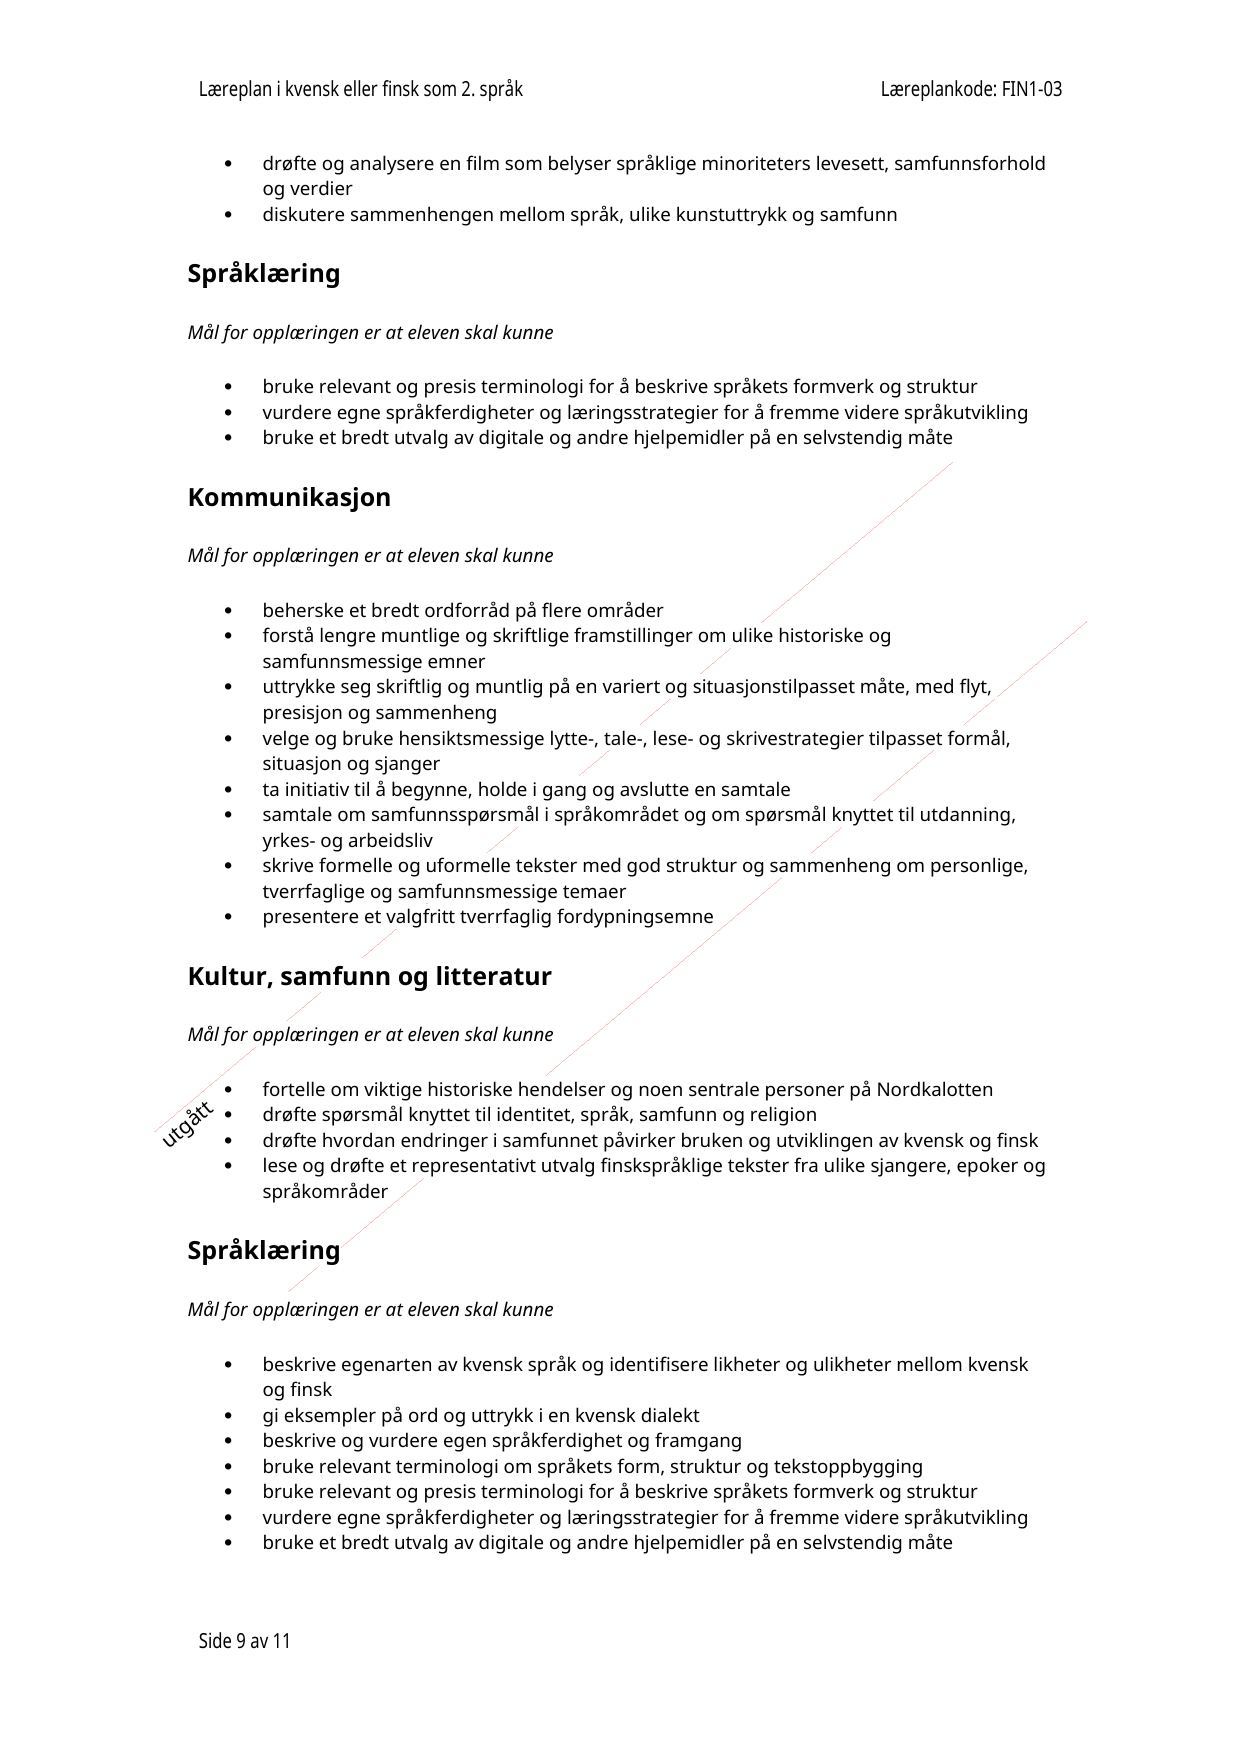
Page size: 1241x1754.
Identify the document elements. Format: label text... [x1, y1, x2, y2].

list ta initiativ til å begynne, holde i gang og avslutte en samtale [875, 776, 1053, 801]
text Mål for opplæringen er at eleven skal kunne [561, 319, 1053, 344]
list lese og drøfte et representativt utvalg finskspråklige tekster fra ulike sjangere, epoker og språkområder [394, 1153, 1053, 1204]
subtitle Kultur, samfunn og litteratur [647, 958, 1053, 992]
subtitle Kommunikasjon [392, 479, 931, 513]
list samtale om samfunnsspørsmål i språkområdet og om spørsmål knyttet til utdanning, yrkes- og arbeidsliv [814, 801, 1053, 852]
list bruke et bredt utvalg av digitale og andre hjelpemidler på en selvstendig måte [953, 425, 1053, 450]
list beherske et bredt ordforråd på flere områder [225, 597, 263, 623]
list drøfte og analysere en film som belyser språklige minoriteters levesett, samfunnsforhold og verdier [353, 150, 1053, 201]
list gi eksempler på ord og uttrykk i en kvensk dialekt [700, 1402, 1053, 1427]
list beherske et bredt ordforråd på flere områder [762, 597, 1053, 623]
list bruke relevant terminologi om språkets form, struktur og tekstoppbygging [929, 1453, 1053, 1478]
subtitle Kommunikasjon [893, 479, 1053, 513]
list forstå lengre muntlige og skriftlige framstillinger om ulike historiske og samfunnsmessige emner [486, 648, 729, 674]
text Mål for opplæringen er at eleven skal kunne [561, 543, 854, 568]
list presentere et valgfritt tverrfaglig fordypningsemne [722, 903, 1053, 929]
subtitle Språklæring [341, 1233, 1053, 1267]
list velge og bruke hensiktsmessige lytte-, tale-, lese- og skrivestrategier tilpasset formål, situasjon og sjanger [904, 725, 1053, 776]
list samtale om samfunnsspørsmål i språkområdet og om spørsmål knyttet til utdanning, yrkes- og arbeidsliv [489, 827, 840, 852]
list skrive formelle og uformelle tekster med god struktur og sammenheng om personlige, tverrfaglige og samfunnsmessige temaer [753, 852, 1053, 903]
list skrive formelle og uformelle tekster med god struktur og sammenheng om personlige, tverrfaglige og samfunnsmessige temaer [225, 852, 486, 903]
list diskutere sammenhengen mellom språk, ulike kunstuttrykk og samfunn [898, 201, 1053, 227]
list uttrykke seg skriftlig og muntlig på en variert og situasjonstilpasset måte, med flyt, presisjon og sammenheng [965, 674, 1053, 725]
list beherske et bredt ordforråd på flere områder [664, 597, 790, 623]
list forstå lengre muntlige og skriftlige framstillinger om ulike historiske og samfunnsmessige emner [225, 623, 263, 674]
list bruke relevant og presis terminologi for å beskrive språkets formverk og struktur [225, 1478, 1053, 1504]
list bruke et bredt utvalg av digitale og andre hjelpemidler på en selvstendig måte [225, 1529, 1053, 1555]
list presentere et valgfritt tverrfaglig fordypningsemne [428, 903, 750, 929]
list presentere et valgfritt tverrfaglig fordypningsemne [225, 903, 425, 929]
subtitle Språklæring [341, 256, 1053, 290]
text Mål for opplæringen er at eleven skal kunne [581, 1021, 1053, 1047]
list beskrive egenarten av kvensk språk og identifisere likheter og ulikheter mellom kvensk og finsk [225, 1351, 263, 1402]
list skrive formelle og uformelle tekster med god struktur og sammenheng om personlige, tverrfaglige og samfunnsmessige temaer [627, 878, 779, 903]
list uttrykke seg skriftlig og muntlig på en variert og situasjonstilpasset måte, med flyt, presisjon og sammenheng [497, 699, 668, 725]
text Mål for opplæringen er at eleven skal kunne [828, 543, 1053, 568]
text Mål for opplæringen er at eleven skal kunne [561, 1021, 609, 1047]
subtitle Kultur, samfunn og litteratur [552, 958, 684, 992]
list forstå lengre muntlige og skriftlige framstillinger om ulike historiske og samfunnsmessige emner [702, 623, 1053, 674]
list drøfte spørsmål knyttet til identitet, språk, samfunn og religion [817, 1102, 1053, 1127]
list ta initiativ til å begynne, holde i gang og avslutte en samtale [796, 776, 901, 801]
list beskrive egenarten av kvensk språk og identifisere likheter og ulikheter mellom kvensk og finsk [332, 1351, 1053, 1402]
list uttrykke seg skriftlig og muntlig på en variert og situasjonstilpasset måte, med flyt, presisjon og sammenheng [641, 699, 993, 725]
list beskrive og vurdere egen språkferdighet og framgang [225, 1427, 1053, 1453]
list samtale om samfunnsspørsmål i språkområdet og om spørsmål knyttet til utdanning, yrkes- og arbeidsliv [433, 827, 516, 852]
list velge og bruke hensiktsmessige lytte-, tale-, lese- og skrivestrategier tilpasset formål, situasjon og sjanger [445, 750, 608, 776]
text Mål for opplæringen er at eleven skal kunne [561, 1296, 1053, 1322]
list velge og bruke hensiktsmessige lytte-, tale-, lese- og skrivestrategier tilpasset formål, situasjon og sjanger [580, 750, 932, 776]
list bruke relevant og presis terminologi for å beskrive språkets formverk og struktur [978, 374, 1053, 399]
